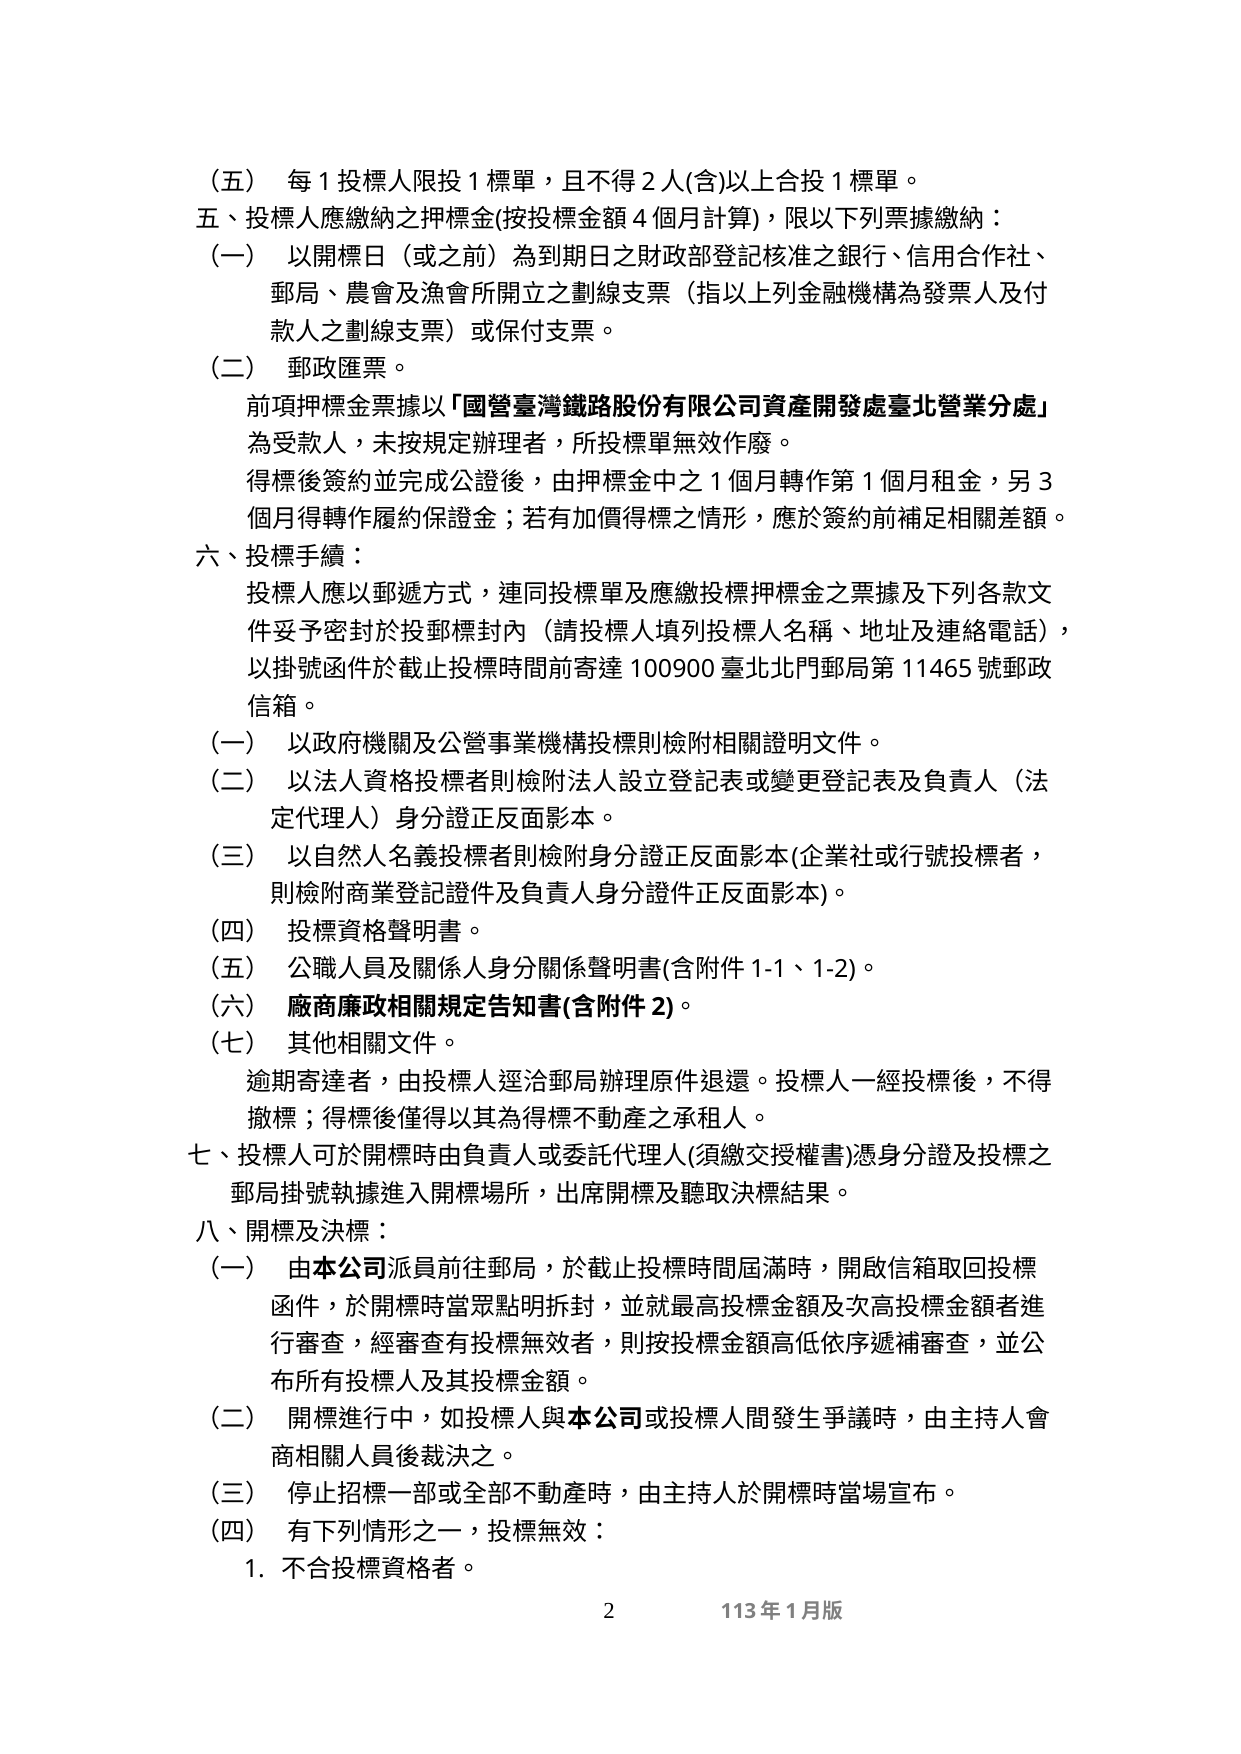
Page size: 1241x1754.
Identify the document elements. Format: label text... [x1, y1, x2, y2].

text 逾期寄達者，由投標人逕洽郵局辦理原件退還。投標人一經投標後，不得撤標；得標後僅得以其為得標不動產之承租人。 [246, 1060, 1053, 1135]
list 廠商廉政相關規定告知書(含附件2)。 [195, 985, 1051, 1022]
text 前項押標金票據以「國營臺灣鐵路股份有限公司資產開發處臺北營業分處」為受款人，未按規定辦理者，所投標單無效作廢。 [246, 385, 1053, 460]
list 公職人員及關係人身分關係聲明書(含附件1-1、1-2)。 [195, 947, 1051, 985]
list 每1投標人限投1標單，且不得2人(含)以上合投1標單。 [195, 160, 1051, 197]
list 停止招標一部或全部不動產時，由主持人於開標時當場宣布。 [195, 1472, 1051, 1510]
text 五、投標人應繳納之押標金(按投標金額4個月計算)，限以下列票據繳納： [195, 197, 1053, 235]
list 以自然人名義投標者則檢附身分證正反面影本(企業社或行號投標者，則檢附商業登記證件及負責人身分證件正反面影本)。 [195, 835, 1051, 910]
text 七、投標人可於開標時由負責人或委託代理人(須繳交授權書)憑身分證及投標之郵局掛號執據進入開標場所，出席開標及聽取決標結果。 [187, 1135, 1053, 1210]
list 其他相關文件。 [195, 1022, 1051, 1060]
text 六、投標手續： [195, 535, 1053, 572]
text 八、開標及決標： [195, 1210, 1053, 1247]
list 有下列情形之一，投標無效： [195, 1510, 1051, 1547]
list 以法人資格投標者則檢附法人設立登記表或變更登記表及負責人（法定代理人）身分證正反面影本。 [195, 760, 1051, 835]
list 以政府機關及公營事業機構投標則檢附相關證明文件。 [195, 722, 1051, 760]
list 郵政匯票。 [195, 347, 1051, 385]
list 由本公司派員前往郵局，於截止投標時間屆滿時，開啟信箱取回投標函件，於開標時當眾點明拆封，並就最高投標金額及次高投標金額者進行審查，經審查有投標無效者，則按投標金額高低依序遞補審查，並公布所有投標人及其投標金額。 [195, 1247, 1051, 1397]
text 投標人應以郵遞方式，連同投標單及應繳投標押標金之票據及下列各款文件妥予密封於投郵標封內（請投標人填列投標人名稱、地址及連絡電話），以掛號函件於截止投標時間前寄達100900臺北北門郵局第11465號郵政信箱。 [246, 572, 1053, 722]
list 不合投標資格者。 [244, 1547, 1053, 1585]
list 開標進行中，如投標人與本公司或投標人間發生爭議時，由主持人會商相關人員後裁決之。 [195, 1397, 1051, 1472]
list 以開標日（或之前）為到期日之財政部登記核准之銀行、信用合作社、郵局、農會及漁會所開立之劃線支票（指以上列金融機構為發票人及付款人之劃線支票）或保付支票。 [195, 235, 1051, 347]
list 投標資格聲明書。 [195, 910, 1051, 947]
text 得標後簽約並完成公證後，由押標金中之1個月轉作第1個月租金，另3個月得轉作履約保證金；若有加價得標之情形，應於簽約前補足相關差額。 [246, 460, 1053, 535]
